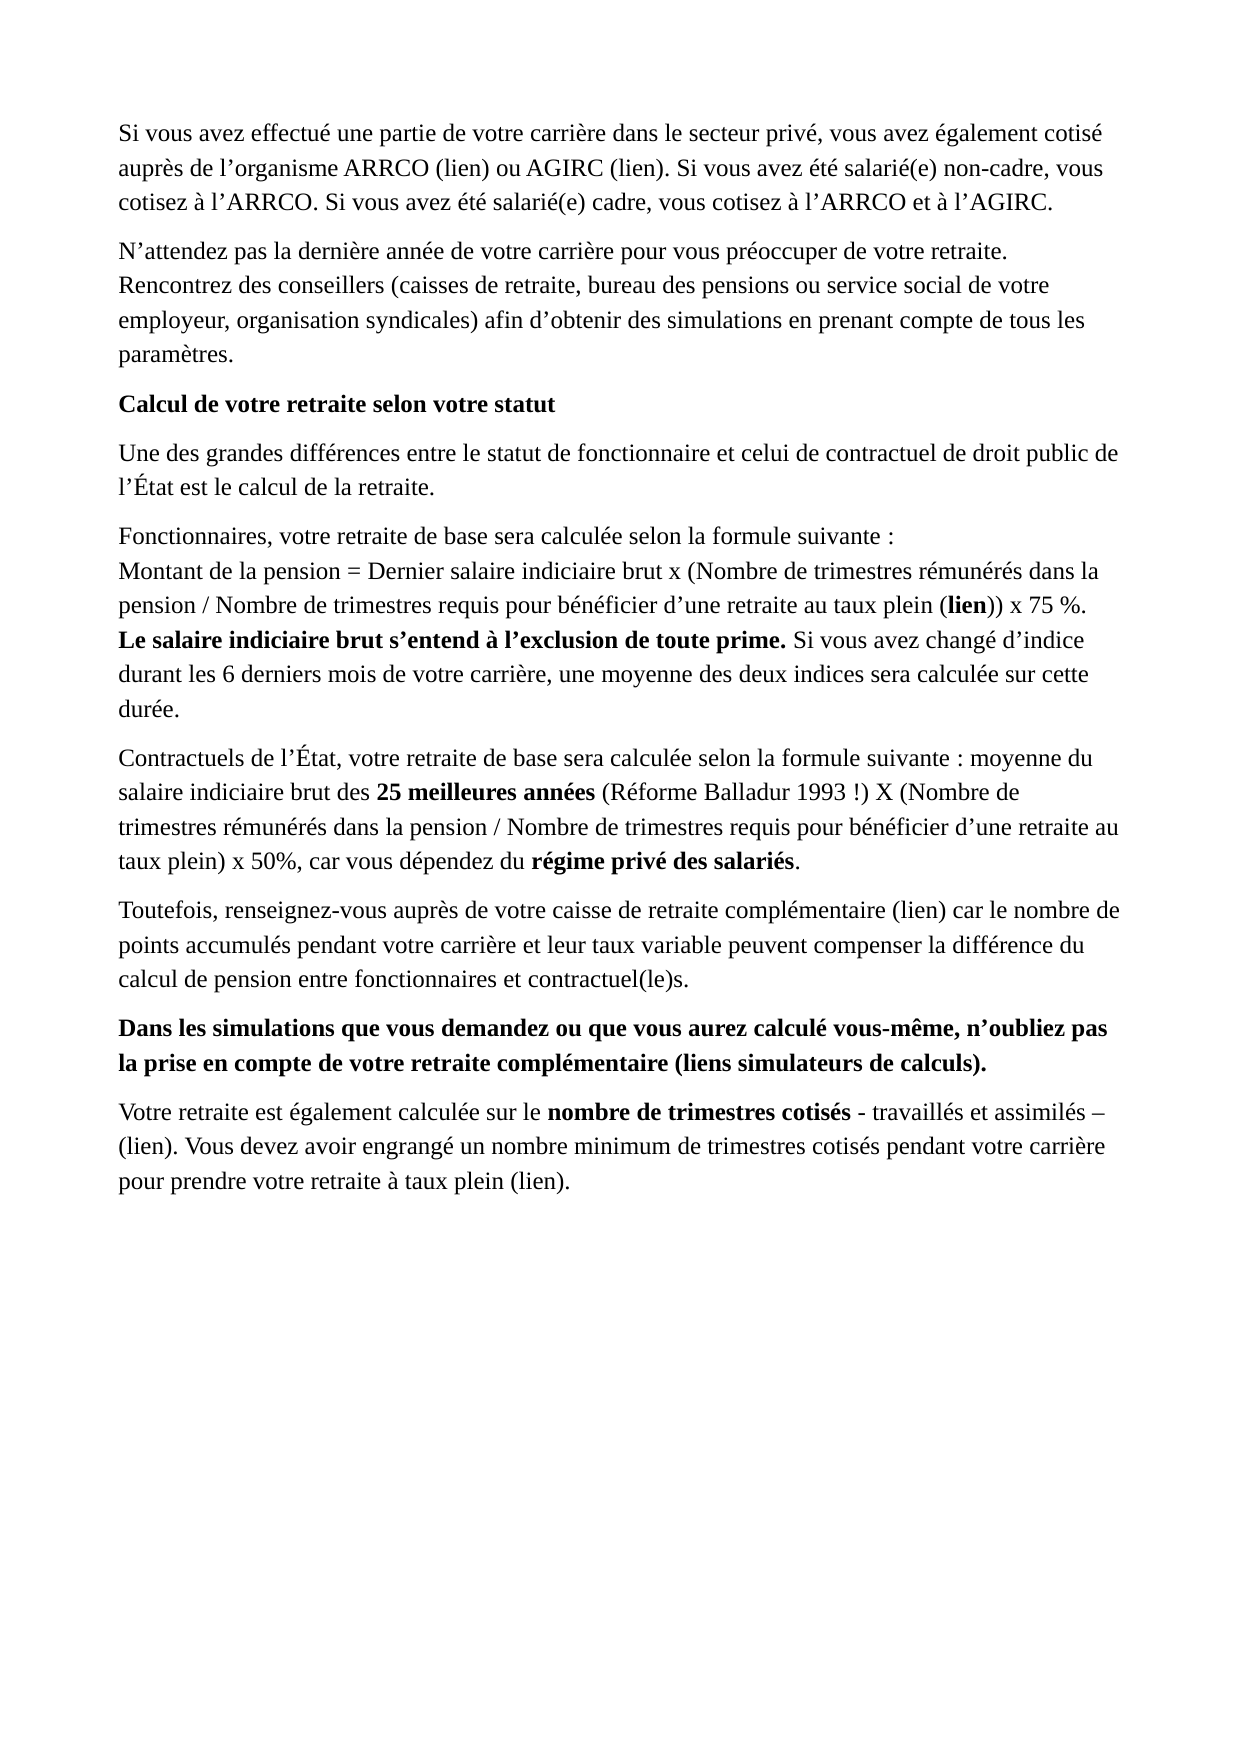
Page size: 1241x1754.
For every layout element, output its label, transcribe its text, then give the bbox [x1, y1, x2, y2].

text Calcul de votre retraite selon votre statut [118, 389, 1122, 417]
text N’attendez pas la dernière année de votre carrière pour vous préoccuper de votre retraite. Rencontrez des conseillers (caisses de retraite, bureau des pensions ou service social de votre employeur, organisation syndicales) afin d’obtenir des simulations en prenant compte de tous les paramètres. [118, 236, 1122, 368]
text Contractuels de l’État, votre retraite de base sera calculée selon la formule suivante : moyenne du salaire indiciaire brut des 25 meilleures années (Réforme Balladur 1993 !) X (Nombre de trimestres rémunérés dans la pension / Nombre de trimestres requis pour bénéficier d’une retraite au taux plein) x 50%, car vous dépendez du régime privé des salariés. [118, 743, 1122, 875]
text Une des grandes différences entre le statut de fonctionnaire et celui de contractuel de droit public de l’État est le calcul de la retraite. [118, 438, 1122, 501]
text Dans les simulations que vous demandez ou que vous aurez calculé vous-même, n’oubliez pas la prise en compte de votre retraite complémentaire (liens simulateurs de calculs). [118, 1013, 1122, 1076]
text Fonctionnaires, votre retraite de base sera calculée selon la formule suivante : Montant de la pension = Dernier salaire indiciaire brut x (Nombre de trimestres rémunérés dans la pension / Nombre de trimestres requis pour bénéficier d’une retraite au taux plein (lien)) x 75 %. Le salaire indiciaire brut s’entend à l’exclusion de toute prime. Si vous avez changé d’indice durant les 6 derniers mois de votre carrière, une moyenne des deux indices sera calculée sur cette durée. [118, 521, 1122, 722]
text Si vous avez effectué une partie de votre carrière dans le secteur privé, vous avez également cotisé auprès de l’organisme ARRCO (lien) ou AGIRC (lien). Si vous avez été salarié(e) non-cadre, vous cotisez à l’ARRCO. Si vous avez été salarié(e) cadre, vous cotisez à l’ARRCO et à l’AGIRC. [118, 118, 1122, 216]
text Toutefois, renseignez-vous auprès de votre caisse de retraite complémentaire (lien) car le nombre de points accumulés pendant votre carrière et leur taux variable peuvent compenser la différence du calcul de pension entre fonctionnaires et contractuel(le)s. [118, 895, 1122, 993]
text Votre retraite est également calculée sur le nombre de trimestres cotisés - travaillés et assimilés – (lien). Vous devez avoir engrangé un nombre minimum de trimestres cotisés pendant votre carrière pour prendre votre retraite à taux plein (lien). [118, 1097, 1122, 1194]
